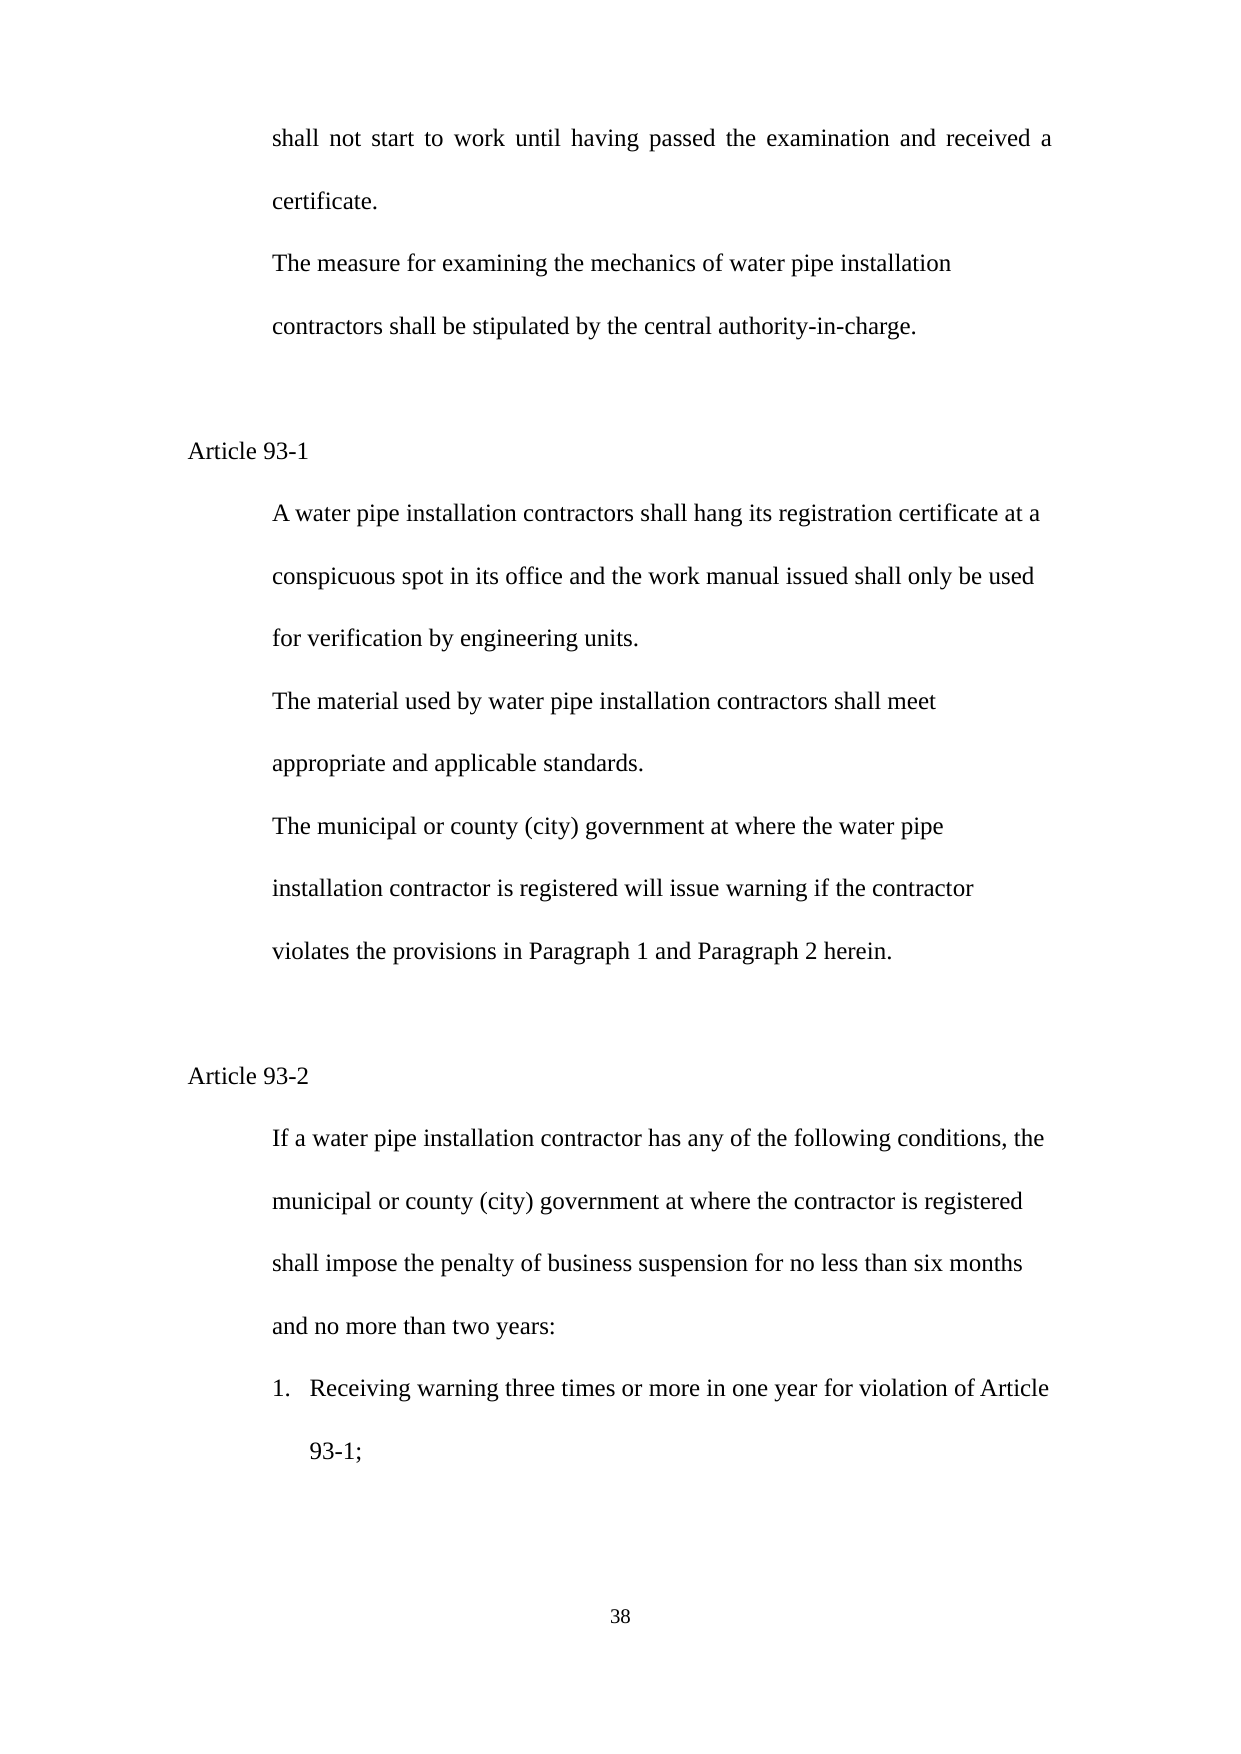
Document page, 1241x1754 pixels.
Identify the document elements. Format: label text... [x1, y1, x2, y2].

text The measure for examining the mechanics of water pipe installation contractors shall be stipulated by the central authority-in-charge. [272, 221, 1053, 346]
text Article 93-1 [187, 409, 1053, 471]
text Article 93-2 [187, 1034, 1053, 1096]
text If a water pipe installation contractor has any of the following conditions, the municipal or county (city) government at where the contractor is registered shall impose the penalty of business suspension for no less than six months and no more than two years: [272, 1096, 1053, 1346]
text shall not start to work until having passed the examination and received a certificate. [272, 96, 1053, 221]
text The municipal or county (city) government at where the water pipe installation contractor is registered will issue warning if the contractor violates the provisions in Paragraph 1 and Paragraph 2 herein. [272, 784, 1053, 971]
text A water pipe installation contractors shall hang its registration certificate at a conspicuous spot in its office and the work manual issued shall only be used for verification by engineering units. [272, 471, 1053, 659]
list Receiving warning three times or more in one year for violation of Article 93-1; [272, 1346, 1053, 1471]
text The material used by water pipe installation contractors shall meet appropriate and applicable standards. [272, 659, 1053, 784]
